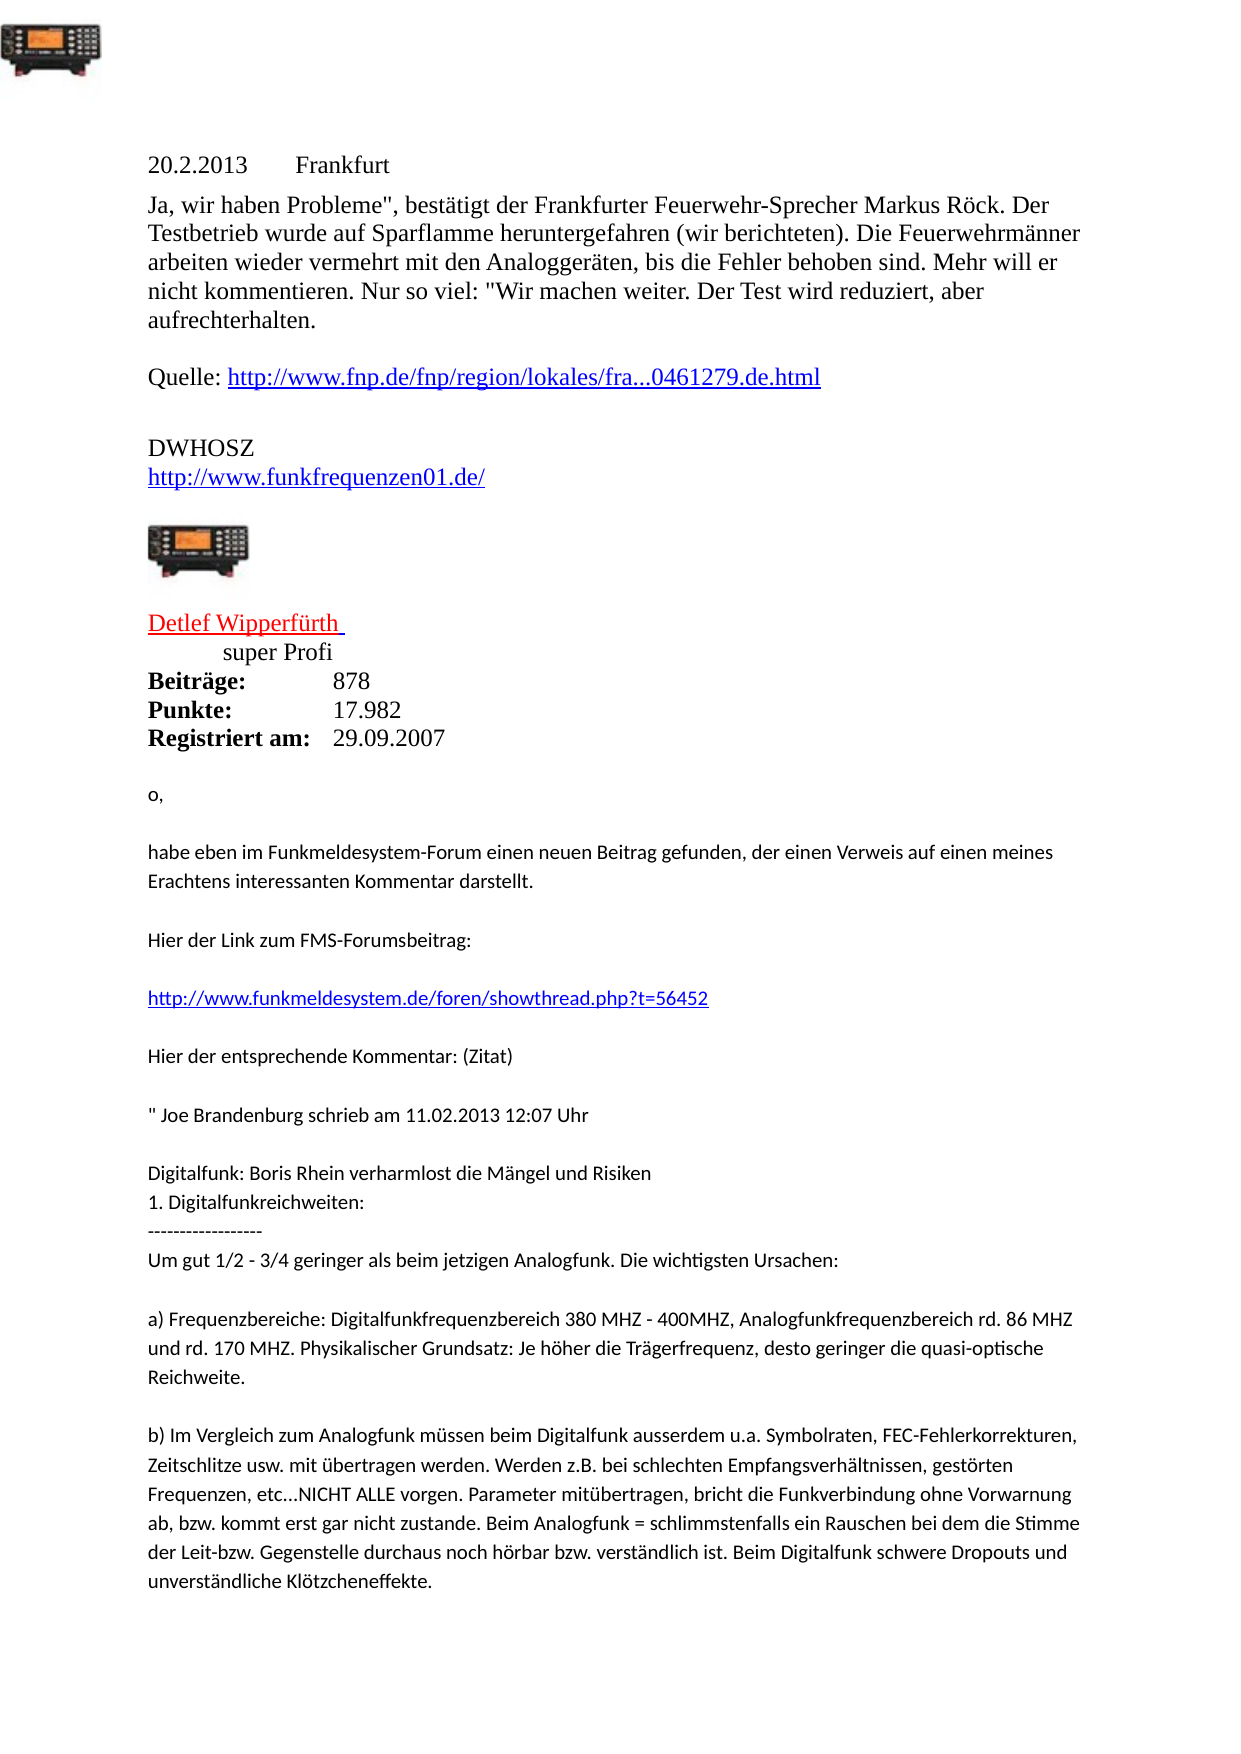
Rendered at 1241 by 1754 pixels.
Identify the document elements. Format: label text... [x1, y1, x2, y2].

picture [147, 501, 250, 603]
text DWHOSZ http://www.funkfrequenzen01.de/ [148, 433, 1093, 491]
text o, habe eben im Funkmeldesystem-Forum einen neuen Beitrag gefunden, der einen Verweis auf einen meines Erachtens interessanten Kommentar darstellt. Hier der Link zum FMS-Forumsbeitrag: http://www.funkmeldesystem.de/foren/showthread.php?t=56452 Hier der entsprechende Kommentar: (Zitat) " Joe Brandenburg schrieb am 11.02.2013 12:07 Uhr Digitalfunk: Boris Rhein verharmlost die Mängel und Risiken 1. Digitalfunkreichweiten: ------------------ Um gut 1/2 - 3/4 geringer als beim jetzigen Analogfunk. Die wichtigsten Ursachen: a) Frequenzbereiche: Digitalfunkfrequenzbereich 380 MHZ - 400MHZ, Analogfunkfrequenzbereich rd. 86 MHZ und rd. 170 MHZ. Physikalischer Grundsatz: Je höher die Trägerfrequenz, desto geringer die quasi-optische Reichweite. b) Im Vergleich zum Analogfunk müssen beim Digitalfunk ausserdem u.a. Symbolraten, FEC-Fehlerkorrekturen, Zeitschlitze usw. mit übertragen werden. Werden z.B. bei schlechten Empfangsverhältnissen, gestörten Frequenzen, etc...NICHT ALLE vorgen. Parameter mitübertragen, bricht die Funkverbindung ohne Vorwarnung ab, bzw. kommt erst gar nicht zustande. Beim Analogfunk = schlimmstenfalls ein Rauschen bei dem die Stimme der Leit-bzw. Gegenstelle durchaus noch hörbar bzw. verständlich ist. Beim Digitalfunk schwere Dropouts und unverständliche Klötzcheneffekte. [148, 781, 1093, 1623]
text Ja, wir haben Probleme", bestätigt der Frankfurter Feuerwehr-Sprecher Markus Röck. Der Testbetrieb wurde auf Sparflamme heruntergefahren (wir berichteten). Die Feuerwehrmänner arbeiten wieder vermehrt mit den Analoggeräten, bis die Fehler behoben sind. Mehr will er nicht kommentieren. Nur so viel: "Wir machen weiter. Der Test wird reduziert, aber aufrechterhalten. Quelle: http://www.fnp.de/fnp/region/lokales/fra...0461279.de.html [148, 190, 1093, 391]
table_cell 17.982 [333, 695, 460, 723]
text super Profi [223, 637, 1093, 666]
table_header 878 [333, 666, 460, 695]
table_cell 29.09.2007 [333, 724, 460, 752]
table_cell Punkte: [148, 695, 333, 723]
text 20.2.2013 Frankfurt [148, 151, 1093, 179]
table_header Beiträge: [148, 666, 333, 695]
table_cell Registriert am: [148, 724, 333, 752]
text Detlef Wipperfürth [148, 608, 1093, 637]
picture [0, 0, 102, 102]
